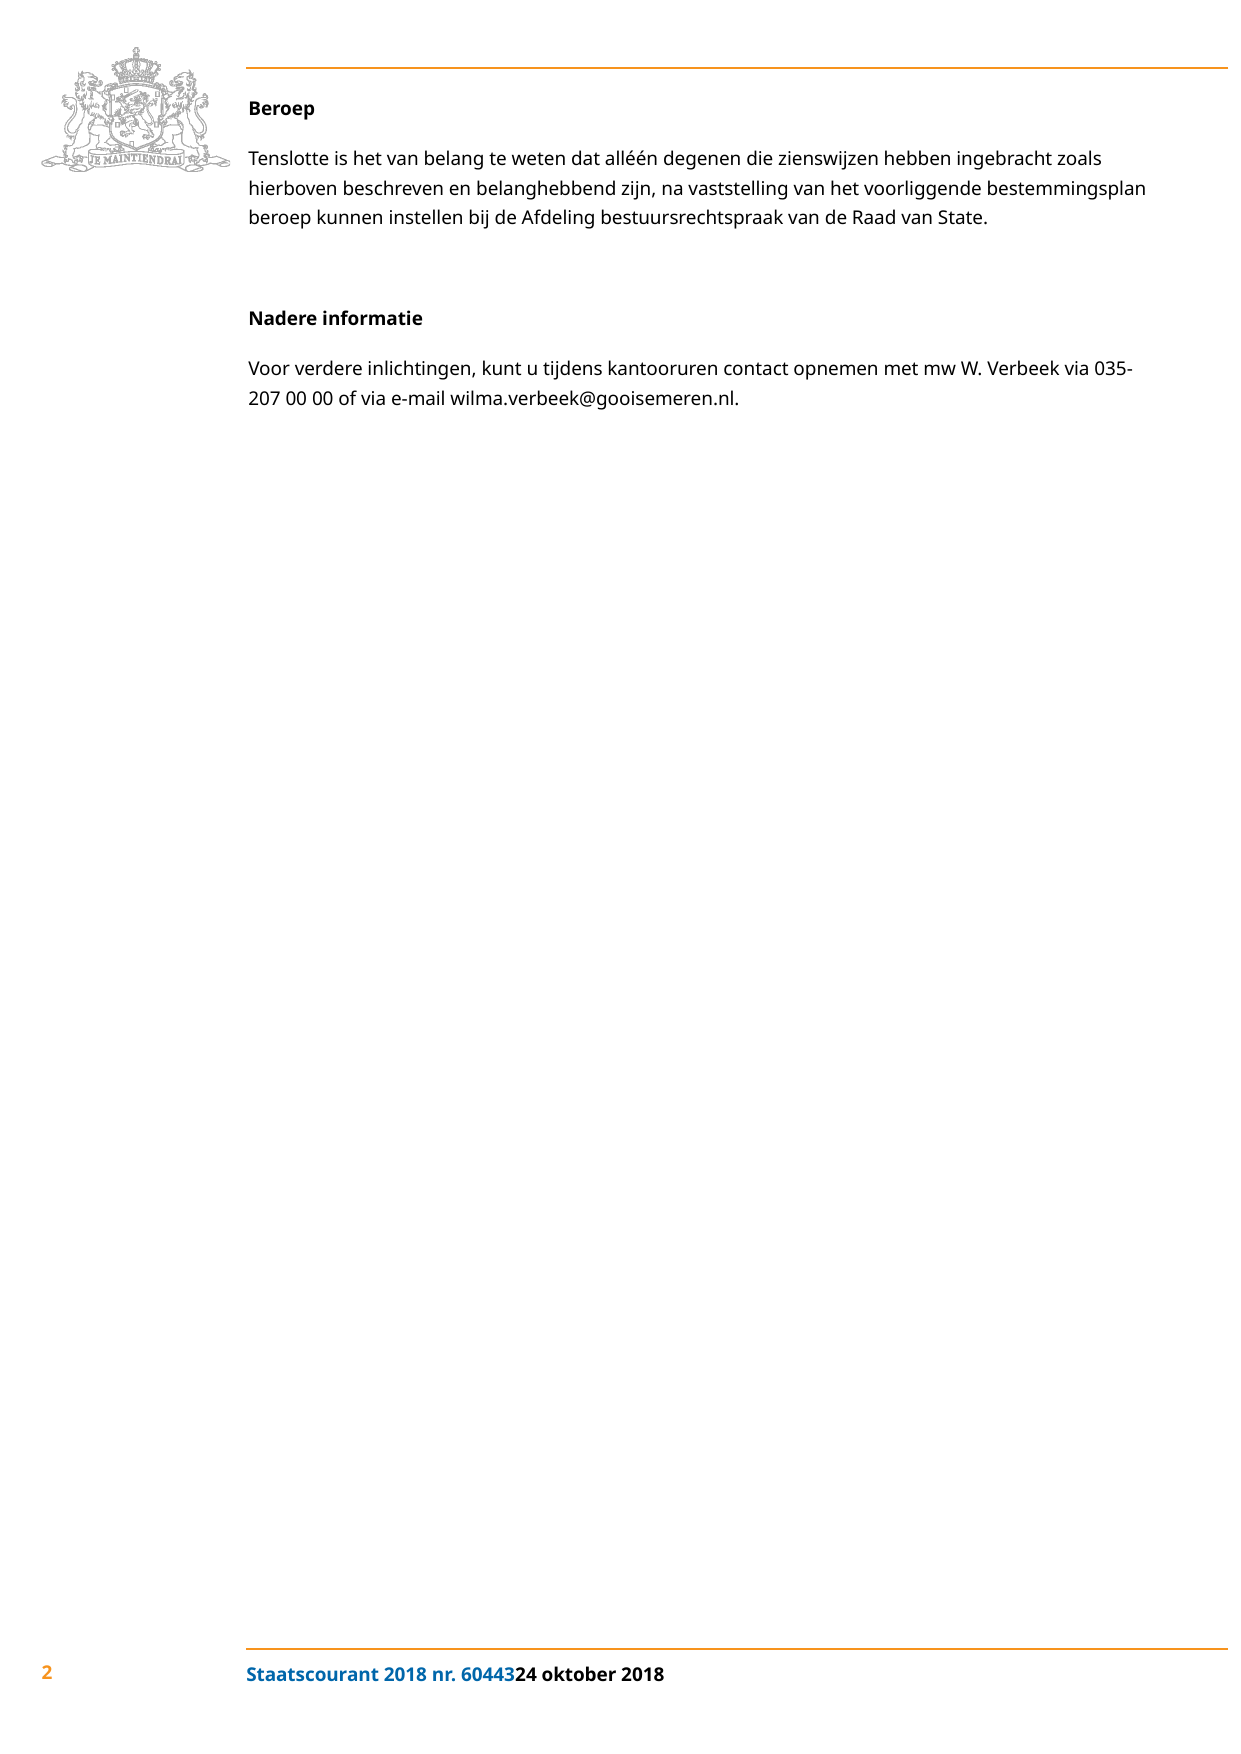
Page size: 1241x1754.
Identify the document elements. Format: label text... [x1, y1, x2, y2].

text Tenslotte is het van belang te weten dat alléén degenen die zienswijzen hebben ingebracht zoals hierboven beschreven en belanghebbend zijn, na vaststelling van het voorliggende bestemmingsplan beroep kunnen instellen bij de Afdeling bestuursrechtspraak van de Raad van State. [248, 145, 1152, 230]
text Beroep [248, 95, 1152, 121]
text Nadere informatie [248, 305, 1152, 331]
text Voor verdere inlichtingen, kunt u tijdens kantooruren contact opnemen met mw W. Verbeek via 035-207 00 00 of via e-mail wilma.verbeek@gooisemeren.nl. [248, 356, 1152, 411]
picture [41, 47, 231, 172]
